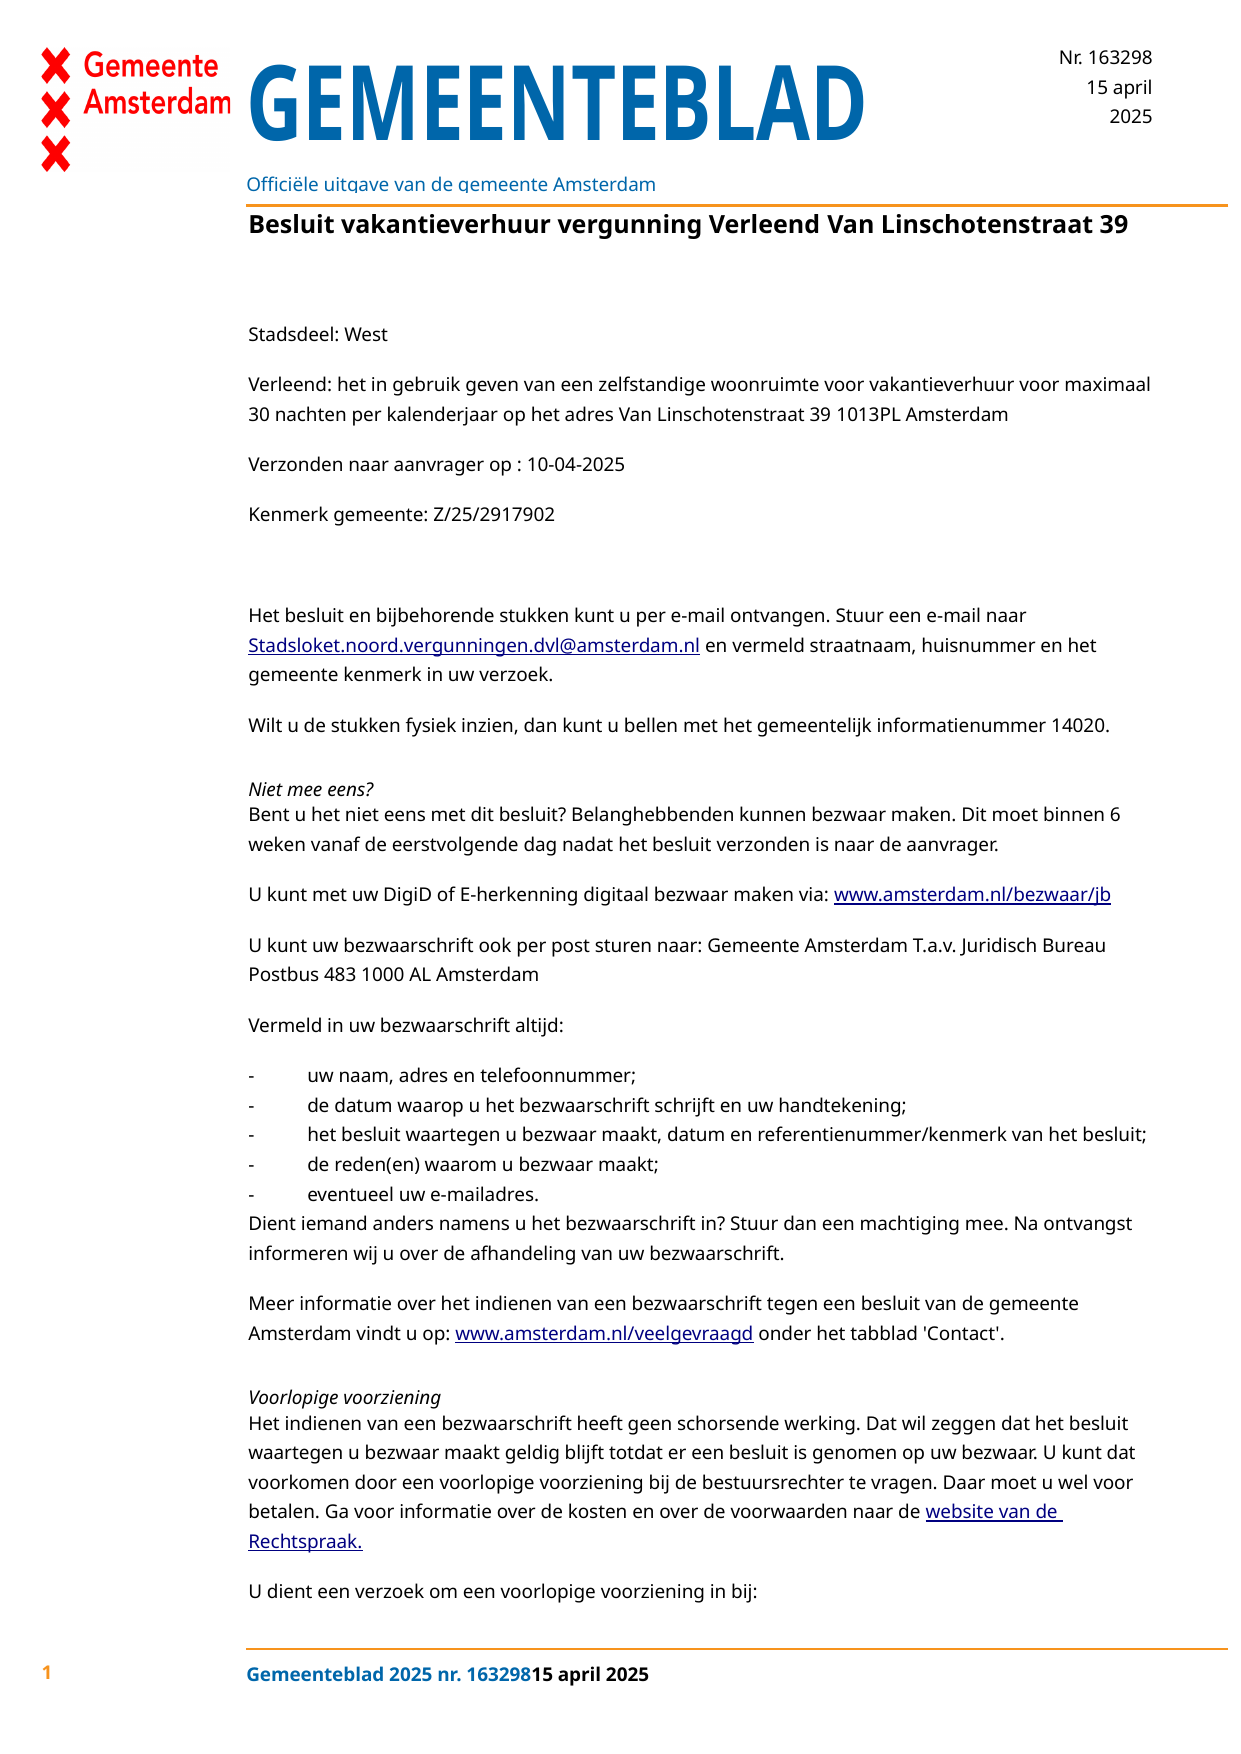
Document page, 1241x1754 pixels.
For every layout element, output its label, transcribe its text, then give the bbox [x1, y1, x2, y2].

text Verleend: het in gebruik geven van een zelfstandige woonruimte voor vakantieverhuur voor maximaal 30 nachten per kalenderjaar op het adres Van Linschotenstraat 39 1013PL Amsterdam [248, 371, 1152, 426]
list het besluit waartegen u bezwaar maakt, datum en referentienummer/kenmerk van het besluit; [248, 1122, 1152, 1147]
list eventueel uw e-mailadres. [248, 1181, 1152, 1207]
text Stadsdeel: West [248, 321, 1152, 346]
text Kenmerk gemeente: Z/25/2917902 [248, 502, 1152, 527]
list de datum waarop u het bezwaarschrift schrijft en uw handtekening; [248, 1092, 1152, 1118]
list uw naam, adres en telefoonnummer; [248, 1062, 1152, 1088]
text Meer informatie over het indienen van een bezwaarschrift tegen een besluit van de gemeente Amsterdam vindt u op: www.amsterdam.nl/veelgevraagd onder het tabblad 'Contact'. [248, 1290, 1152, 1346]
text Het indienen van een bezwaarschrift heeft geen schorsende werking. Dat wil zeggen dat het besluit waartegen u bezwaar maakt geldig blijft totdat er een besluit is genomen op uw bezwaar. U kunt dat voorkomen door een voorlopige voorziening bij de bestuursrechter te vragen. Daar moet u wel voor betalen. Ga voor informatie over de kosten en over de voorwaarden naar de website van de Rechtspraak. [248, 1410, 1152, 1554]
text Niet mee eens? [248, 776, 1152, 802]
text Vermeld in uw bezwaarschrift altijd: [248, 1012, 1152, 1038]
picture [41, 47, 231, 172]
text Besluit vakantieverhuur vergunning Verleend Van Linschotenstraat 39 [248, 207, 1152, 241]
text U kunt uw bezwaarschrift ook per post sturen naar: Gemeente Amsterdam T.a.v. Juridisch Bureau Postbus 483 1000 AL Amsterdam [248, 932, 1152, 987]
text U dient een verzoek om een voorlopige voorziening in bij: [248, 1578, 1152, 1604]
text Wilt u de stukken fysiek inzien, dan kunt u bellen met het gemeentelijk informatienummer 14020. [248, 712, 1152, 738]
text Verzonden naar aanvrager op : 10-04-2025 [248, 451, 1152, 477]
text Bent u het niet eens met dit besluit? Belanghebbenden kunnen bezwaar maken. Dit moet binnen 6 weken vanaf de eerstvolgende dag nadat het besluit verzonden is naar de aanvrager. [248, 802, 1152, 857]
text Dient iemand anders namens u het bezwaarschrift in? Stuur dan een machtiging mee. Na ontvangst informeren wij u over de afhandeling van uw bezwaarschrift. [248, 1210, 1152, 1266]
text Het besluit en bijbehorende stukken kunt u per e-mail ontvangen. Stuur een e-mail naar Stadsloket.noord.vergunningen.dvl@amsterdam.nl en vermeld straatnaam, huisnummer en het gemeente kenmerk in uw verzoek. [248, 602, 1152, 687]
list de reden(en) waarom u bezwaar maakt; [248, 1151, 1152, 1177]
text Voorlopige voorziening [248, 1384, 1152, 1410]
text U kunt met uw DigiD of E-herkenning digitaal bezwaar maken via: www.amsterdam.nl/bezwaar/jb [248, 882, 1152, 907]
